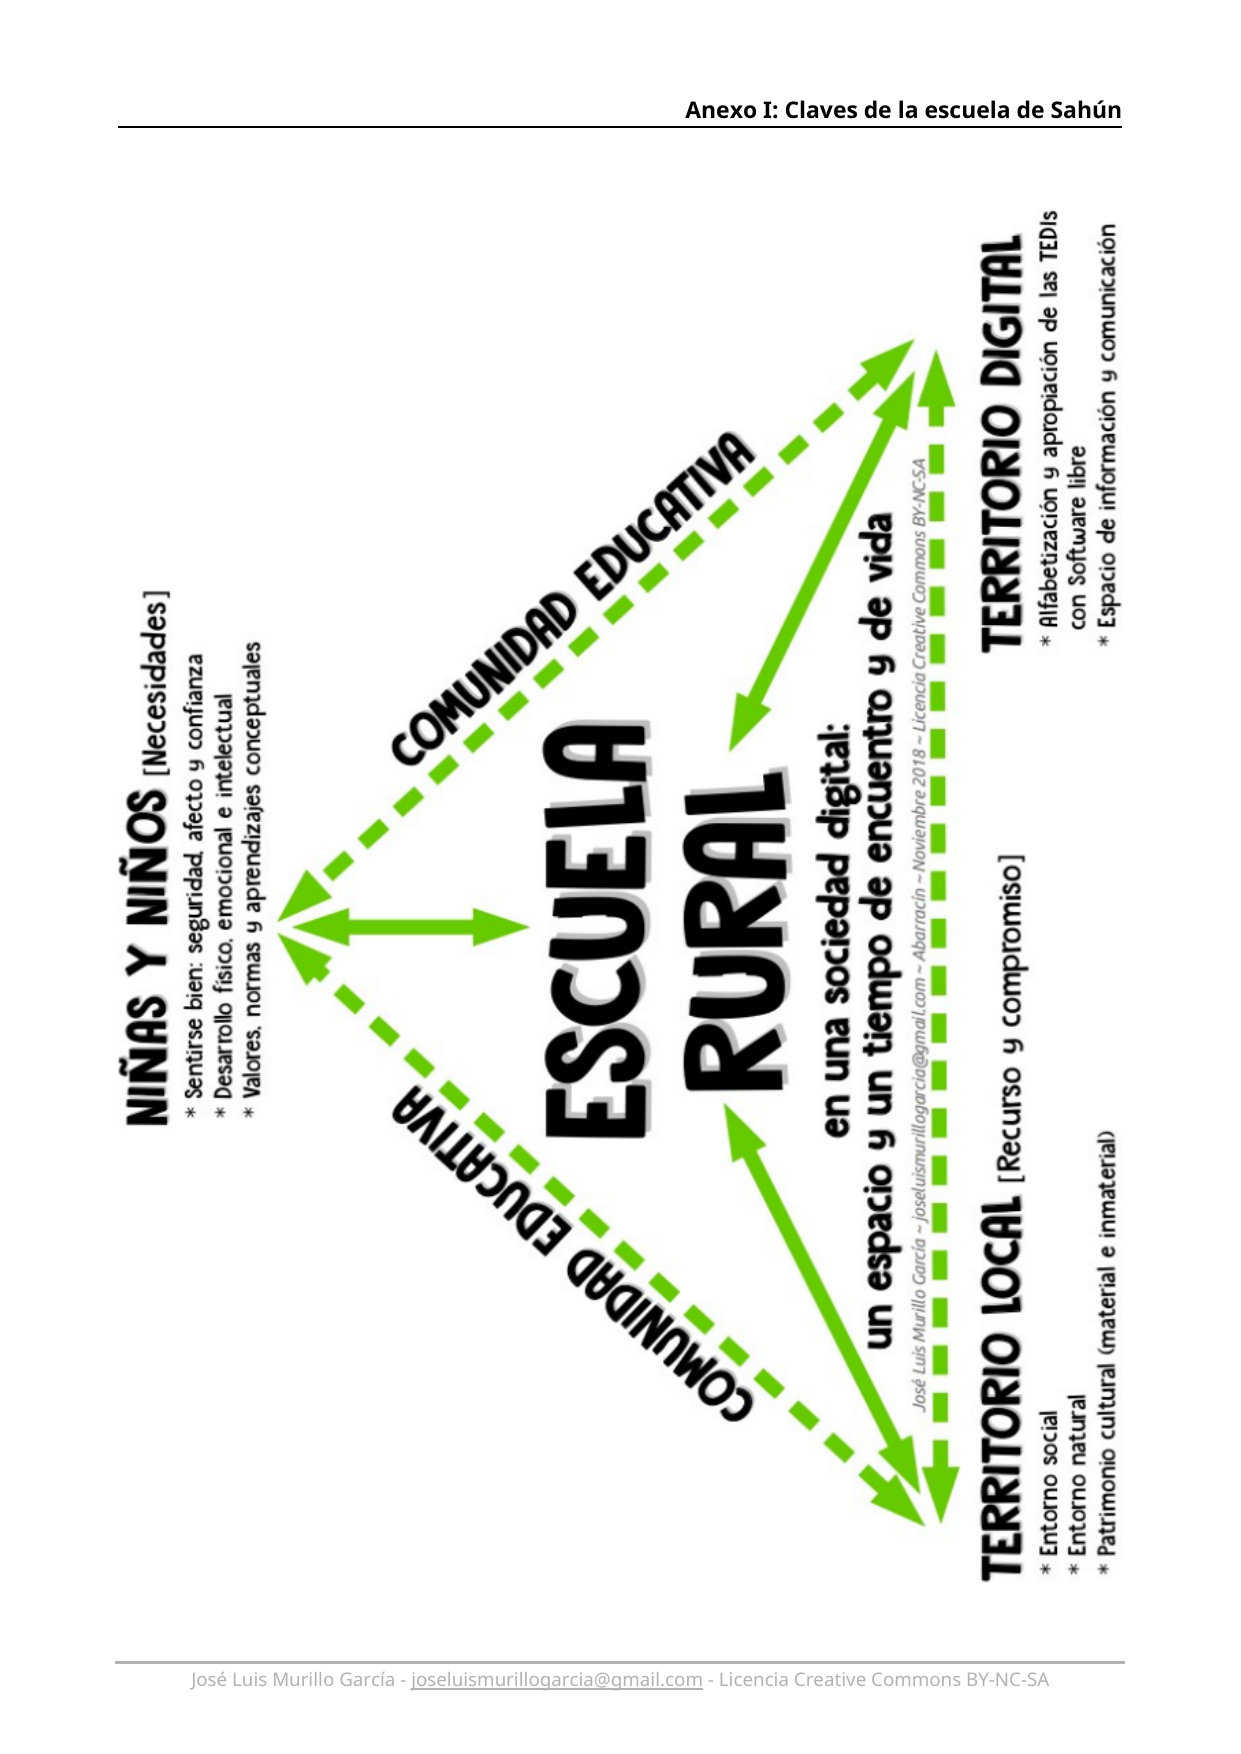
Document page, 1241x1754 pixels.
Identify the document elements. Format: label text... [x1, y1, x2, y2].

text Anexo I: Claves de la escuela de Sahún [118, 88, 1122, 126]
picture [118, 210, 1123, 1583]
